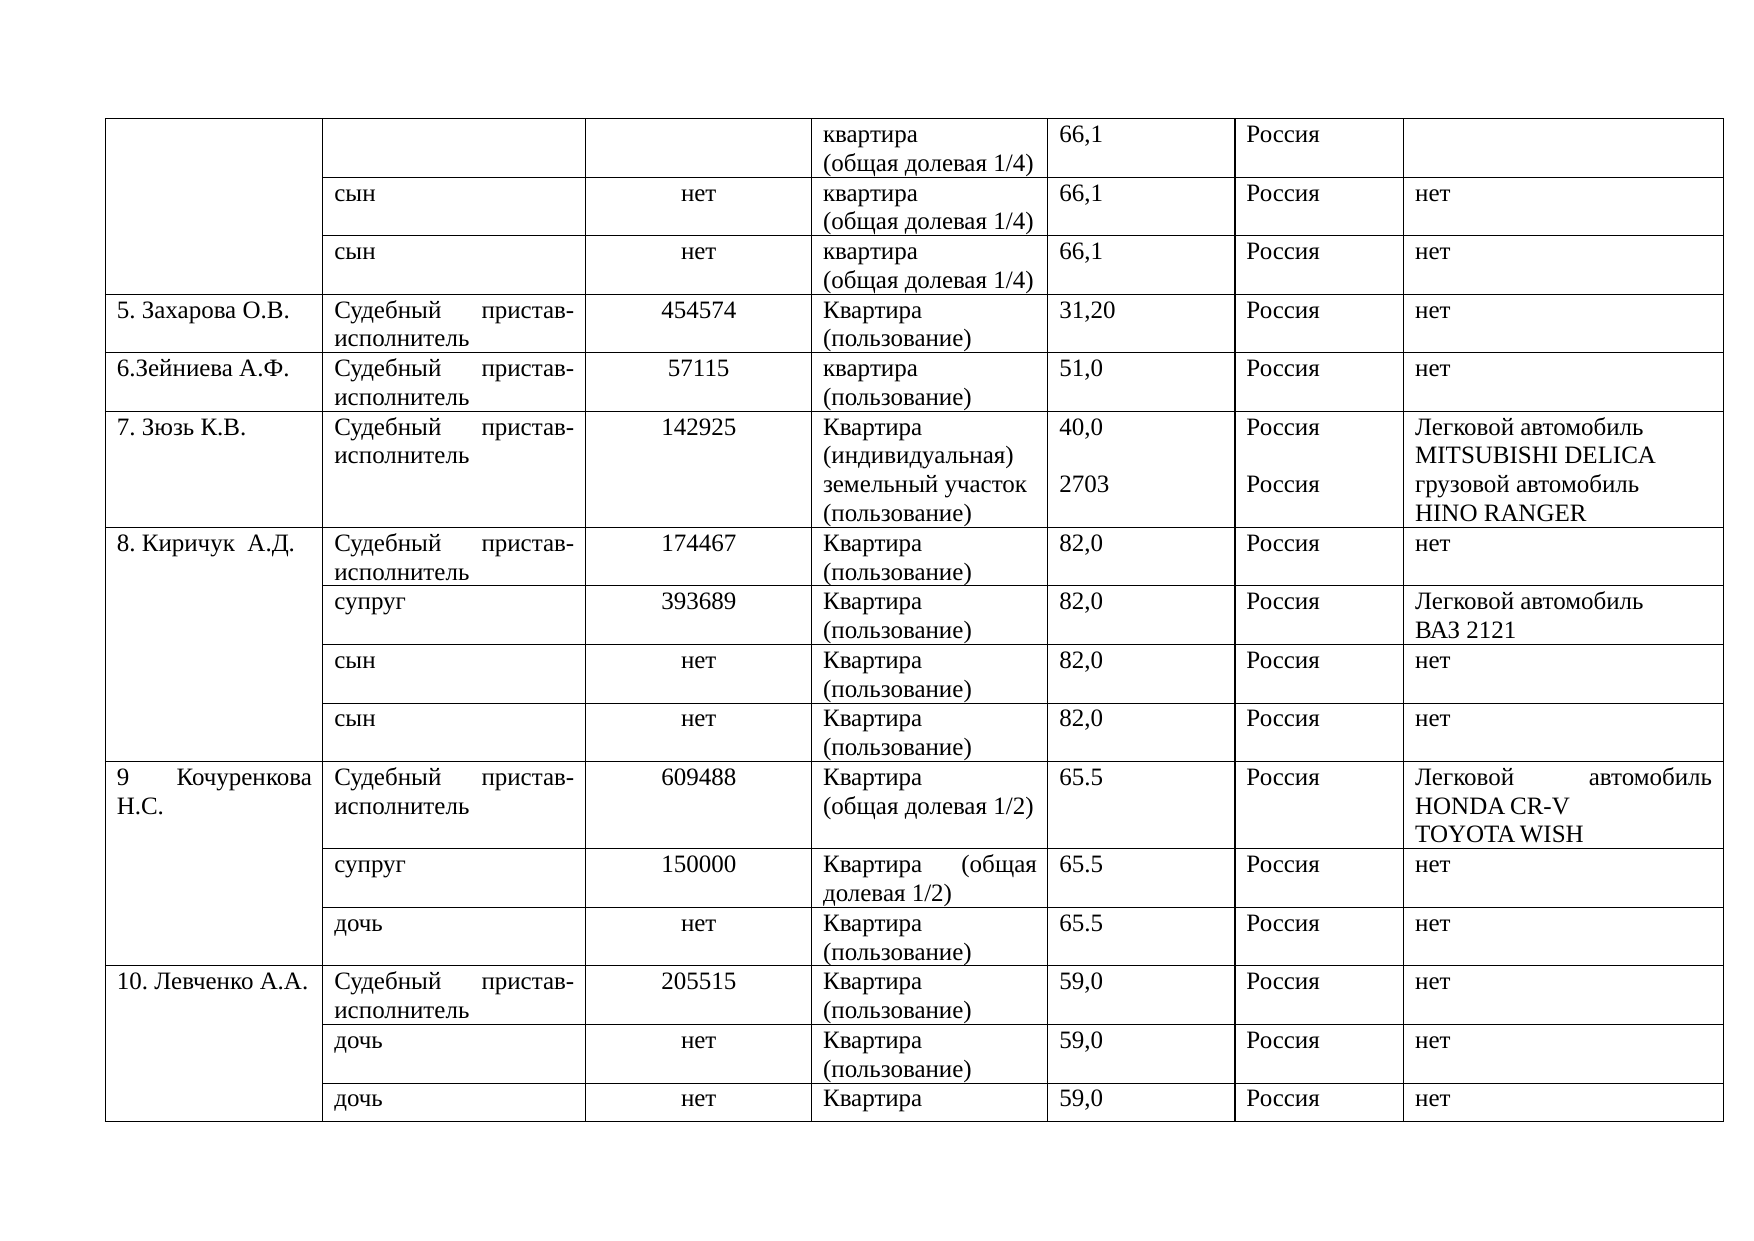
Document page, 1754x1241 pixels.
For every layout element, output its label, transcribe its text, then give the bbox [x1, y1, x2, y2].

table_cell 82,0 [1048, 528, 1234, 585]
table_cell нет [1404, 295, 1723, 352]
table_cell 205515 [586, 966, 811, 1024]
table_cell нет [1404, 178, 1723, 235]
table_cell дочь [323, 1084, 585, 1121]
table_cell Квартира (пользо­вание) [812, 528, 1047, 585]
table_cell [1724, 1024, 1754, 1082]
table_cell Квартира (пользование) [812, 295, 1047, 352]
table_cell нет [586, 1025, 811, 1082]
table_cell 5. Захарова О.В. [106, 295, 322, 352]
table_cell 66,1 [1048, 178, 1234, 235]
table_cell Квартира [812, 1084, 1047, 1121]
table_cell Легковой автомобиль MITSUBISHI DELICA грузовой автомобиль HINO RANGER [1404, 412, 1723, 527]
table_cell Россия [1236, 119, 1403, 177]
table_cell Квартира (общая долевая 1/2) [812, 849, 1047, 907]
table_cell 82,0 [1048, 645, 1234, 702]
table_cell [1724, 352, 1754, 411]
table_cell 65,5 [1048, 908, 1234, 965]
table_cell нет [1404, 908, 1723, 965]
table_cell Легковой автомобиль ВАЗ 2121 [1404, 586, 1723, 644]
table_cell нет [1404, 849, 1723, 907]
table_cell Россия [1236, 353, 1403, 411]
table_cell Россия [1236, 528, 1403, 585]
table_cell нет [1404, 528, 1723, 585]
table_cell нет [1404, 236, 1723, 294]
table_cell Россия [1236, 966, 1403, 1024]
table_cell 59,0 [1048, 1025, 1234, 1082]
table_cell сын [323, 704, 585, 761]
table_cell 6.Зейниева А.Ф. [106, 353, 322, 411]
table_cell 57115 [586, 353, 811, 411]
table_cell Квартира (пользо­вание) [812, 645, 1047, 702]
table_cell 31,20 [1048, 295, 1234, 352]
table_cell 454574 [586, 295, 811, 352]
table_cell Судебный пристав-исполнитель [323, 353, 585, 411]
table_cell [323, 119, 585, 177]
table_cell Квартира (пользование) [812, 966, 1047, 1024]
table_cell 59,0 [1048, 1084, 1234, 1121]
table_cell Россия [1236, 1025, 1403, 1082]
table_cell квартира (пользование) [812, 353, 1047, 411]
table_cell [1724, 848, 1754, 907]
table_cell супруг [323, 586, 585, 644]
table_cell 40,0 2703 [1048, 412, 1234, 527]
table_cell квартира (общая долевая 1/4) [812, 119, 1047, 177]
table_cell 609488 [586, 762, 811, 848]
table_cell сын [323, 178, 585, 235]
table_cell [1724, 235, 1754, 294]
table_cell [1724, 527, 1754, 585]
table_cell нет [1404, 966, 1723, 1024]
table_cell Судебный пристав-исполнитель [323, 412, 585, 527]
table_cell Легковой автомобиль HONDA CR-V TOYOTA WISH [1404, 762, 1723, 848]
table_cell Судебный пристав-исполнитель [323, 762, 585, 848]
table_cell Россия [1236, 586, 1403, 644]
table_cell нет [1404, 1084, 1723, 1121]
table_cell [106, 119, 322, 294]
table_cell 66,1 [1048, 119, 1234, 177]
table_cell 150000 [586, 849, 811, 907]
table_cell [1724, 411, 1754, 527]
table_cell Россия [1236, 908, 1403, 965]
table_cell Россия [1236, 849, 1403, 907]
table_cell 142925 [586, 412, 811, 527]
table_cell 59,0 [1048, 966, 1234, 1024]
table_cell 66,1 [1048, 236, 1234, 294]
table_cell [1724, 294, 1754, 352]
table_cell сын [323, 236, 585, 294]
table_cell Судебный пристав-исполнитель [323, 966, 585, 1024]
table_cell 9 Кочуренкова Н.С. [106, 762, 322, 965]
table_cell сын [323, 645, 585, 702]
table_cell Квартира (пользо­вание) [812, 704, 1047, 761]
table_cell нет [586, 704, 811, 761]
table_cell Россия [1236, 704, 1403, 761]
table_cell Квартира (индивидуальная) земельный участок (пользо­вание) [812, 412, 1047, 527]
table_cell квартира (общая долевая 1/4) [812, 236, 1047, 294]
table_cell 51,0 [1048, 353, 1234, 411]
table_cell нет [1404, 645, 1723, 702]
table_cell Квартира (общая долевая 1/2) [812, 762, 1047, 848]
table_cell нет [1404, 704, 1723, 761]
table_cell 8. Киричук А.Д. [106, 528, 322, 761]
table_cell нет [586, 645, 811, 702]
table_cell 65,5 [1048, 849, 1234, 907]
table_cell нет [586, 236, 811, 294]
table_cell Россия [1236, 178, 1403, 235]
table_cell [586, 119, 811, 177]
table_cell [1724, 761, 1754, 848]
table_cell дочь [323, 908, 585, 965]
table_cell [1724, 585, 1754, 644]
table_cell [1724, 703, 1754, 761]
table_cell нет [586, 1084, 811, 1121]
table_cell Россия [1236, 645, 1403, 702]
table_cell [1724, 644, 1754, 702]
table_cell Россия [1236, 762, 1403, 848]
table_cell Россия [1236, 295, 1403, 352]
table_cell Россия [1236, 1084, 1403, 1121]
table_cell квартира (общая долевая 1/4) [812, 178, 1047, 235]
table_cell 174467 [586, 528, 811, 585]
table_cell Квартира (пользование) [812, 908, 1047, 965]
table_cell нет [586, 908, 811, 965]
table_cell [1724, 118, 1754, 177]
table_cell дочь [323, 1025, 585, 1082]
table_cell [1724, 965, 1754, 1024]
table_cell 10. Левченко А.А. [106, 966, 322, 1121]
table_cell 82,0 [1048, 586, 1234, 644]
table_cell Квартира (пользование) [812, 1025, 1047, 1082]
table_cell нет [1404, 353, 1723, 411]
table_cell [1724, 907, 1754, 965]
table_cell супруг [323, 849, 585, 907]
table_cell Квартира (пользо­вание) [812, 586, 1047, 644]
table_cell [1404, 119, 1723, 177]
table_cell 393689 [586, 586, 811, 644]
table_cell Россия Россия [1236, 412, 1403, 527]
table_cell 65,5 [1048, 762, 1234, 848]
table_cell [1724, 1083, 1754, 1121]
table_cell Россия [1236, 236, 1403, 294]
table_cell нет [1404, 1025, 1723, 1082]
table_cell 7. Зюзь К.В. [106, 412, 322, 527]
table_cell нет [586, 178, 811, 235]
table_cell 82,0 [1048, 704, 1234, 761]
table_cell Судебный пристав-исполнитель [323, 528, 585, 585]
table_cell Судебный пристав-исполнитель [323, 295, 585, 352]
table_cell [1724, 177, 1754, 235]
